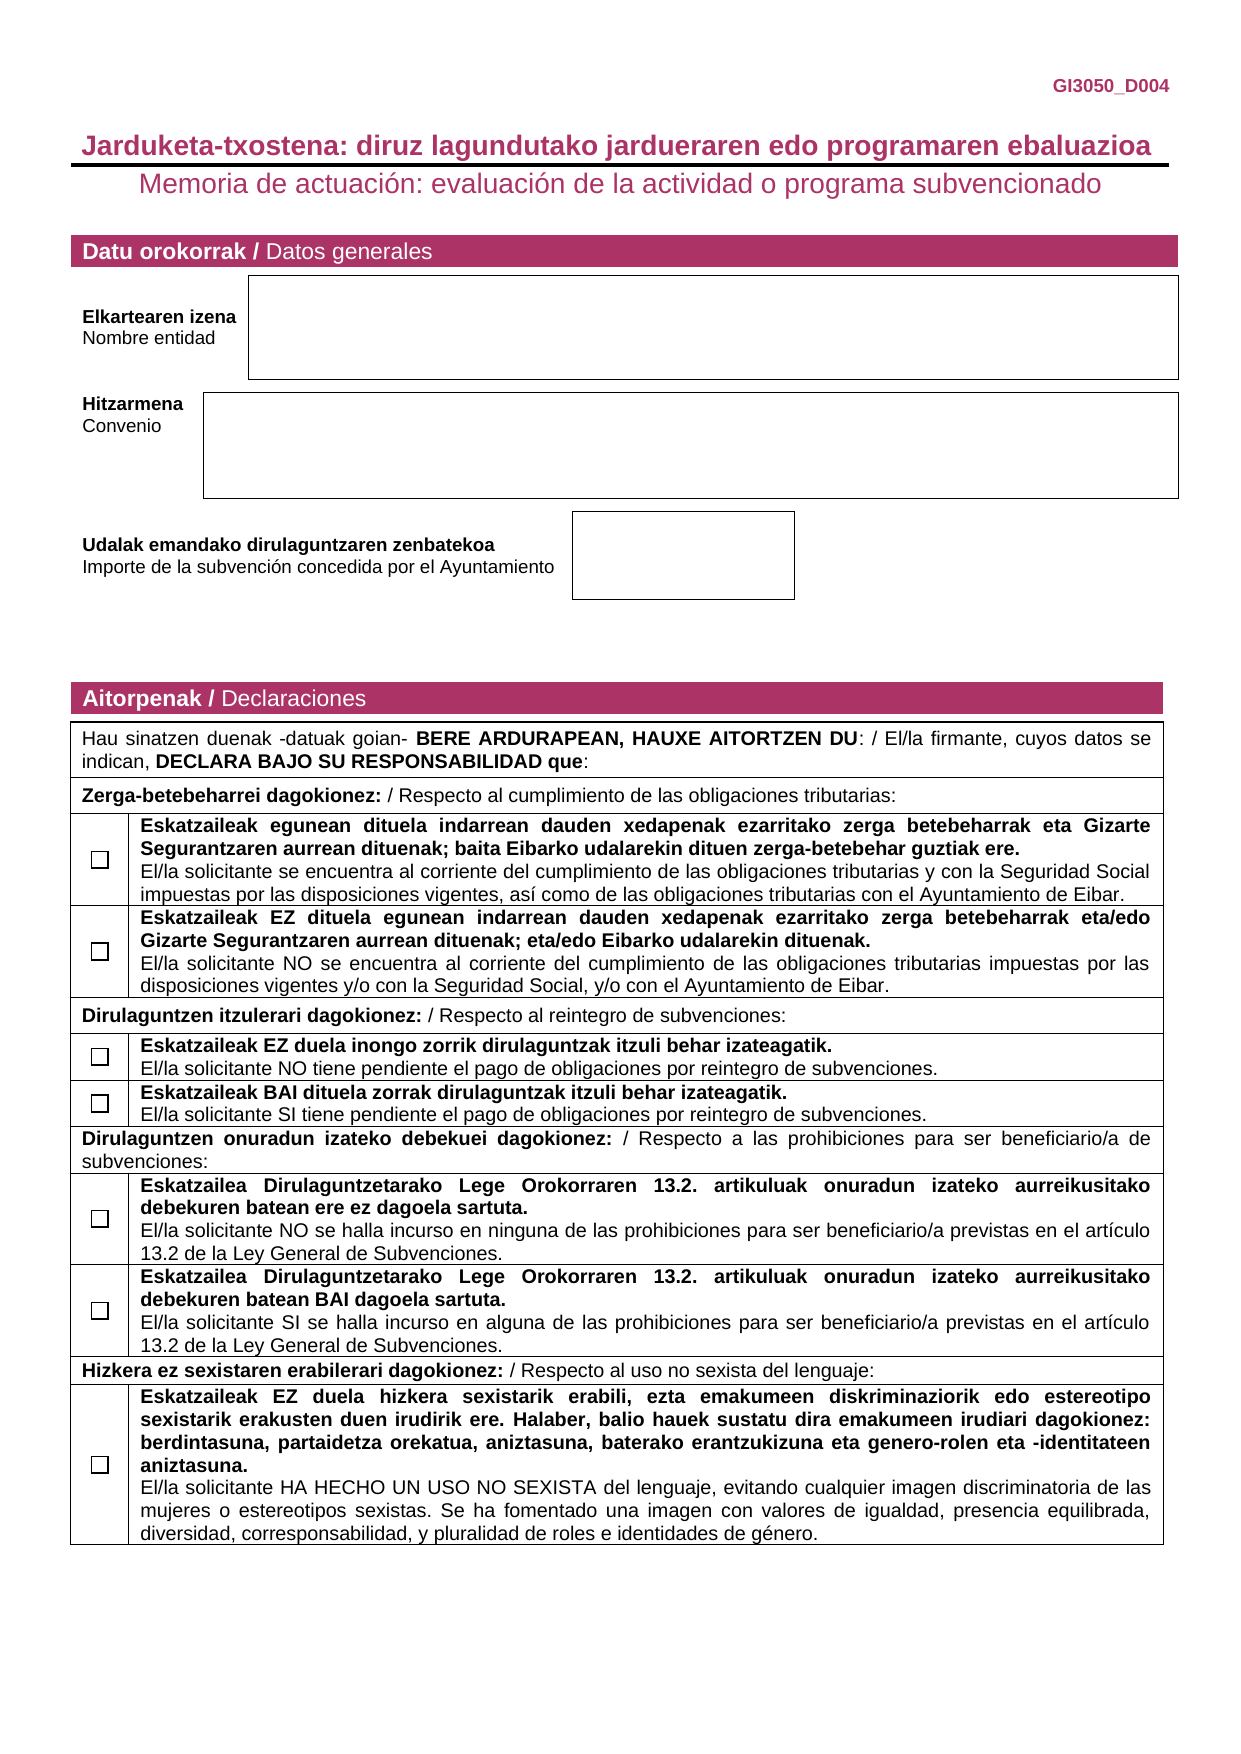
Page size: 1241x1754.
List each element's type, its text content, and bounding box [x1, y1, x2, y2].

table_header Hitzarmena Convenio [71, 392, 203, 498]
table_header Aitorpenak / Declaraciones [71, 682, 1163, 714]
table_cell Eskatzailea Dirulaguntzetarako Lege Orokorraren 13.2. artikuluak onuradun izateko aurreikusitako debekuren batean ere ez dagoela sartuta. El/la solicitante NO se halla incurso en ninguna de las prohibiciones para ser beneficiario/a previstas en el artículo 13.2 de la Ley General de Subvenciones. [129, 1174, 1163, 1264]
table_cell Eskatzaileak EZ duela hizkera sexistarik erabili, ezta emakumeen diskriminaziorik edo estereotipo sexistarik erakusten duen irudirik ere. Halaber, balio hauek sustatu dira emakumeen irudiari dagokionez: berdintasuna, partaidetza orekatua, aniztasuna, baterako erantzukizuna eta genero-rolen eta -identitateen aniztasuna. El/la solicitante HA HECHO UN USO NO SEXISTA del lenguaje, evitando cualquier imagen discriminatoria de las mujeres o estereotipos sexistas. Se ha fomentado una imagen con valores de igualdad, presencia equilibrada, diversidad, corresponsabilidad, y pluralidad de roles e identidades de género. [129, 1385, 1163, 1544]
table_cell Eskatzaileak BAI dituela zorrak dirulaguntzak itzuli behar izateagatik. El/la solicitante SI tiene pendiente el pago de obligaciones por reintegro de subvenciones. [129, 1081, 1163, 1126]
table_cell Dirulaguntzen itzulerari dagokionez: / Respecto al reintegro de subvenciones: [71, 998, 1163, 1033]
table_header Udalak emandako dirulaguntzaren zenbatekoa Importe de la subvención concedida por el Ayuntamiento [71, 511, 572, 599]
table_cell Eskatzaileak egunean dituela indarrean dauden xedapenak ezarritako zerga betebeharrak eta Gizarte Segurantzaren aurrean dituenak; baita Eibarko udalarekin dituen zerga-betebehar guztiak ere. El/la solicitante se encuentra al corriente del cumplimiento de las obligaciones tributarias y con la Seguridad Social impuestas por las disposiciones vigentes, así como de las obligaciones tributarias con el Ayuntamiento de Eibar. [129, 814, 1163, 905]
table_cell [71, 906, 128, 997]
table_cell Eskatzailea Dirulaguntzetarako Lege Orokorraren 13.2. artikuluak onuradun izateko aurreikusitako debekuren batean BAI dagoela sartuta. El/la solicitante SI se halla incurso en alguna de las prohibiciones para ser beneficiario/a previstas en el artículo 13.2 de la Ley General de Subvenciones. [129, 1265, 1163, 1356]
table_header Elkartearen izena Nombre entidad [71, 275, 248, 379]
table_cell [71, 814, 128, 905]
table_cell [71, 1265, 128, 1356]
table_cell [71, 1081, 128, 1126]
table_header [204, 393, 1178, 498]
table_cell Zerga-betebeharrei dagokionez: / Respecto al cumplimiento de las obligaciones tributarias: [71, 778, 1163, 813]
table_cell Dirulaguntzen onuradun izateko debekuei dagokionez: / Respecto a las prohibiciones para ser beneficiario/a de subvenciones: [71, 1127, 1163, 1172]
table_cell [71, 1174, 128, 1264]
table_cell Eskatzaileak EZ duela inongo zorrik dirulaguntzak itzuli behar izateagatik. El/la solicitante NO tiene pendiente el pago de obligaciones por reintegro de subvenciones. [129, 1034, 1163, 1079]
text Jarduketa-txostena: diruz lagundutako jardueraren edo programaren ebaluazioa [71, 129, 1169, 163]
table_header Hau sinatzen duenak -datuak goian- BERE ARDURAPEAN, HAUXE AITORTZEN DU: / El/la firmante, cuyos datos se indican, DECLARA BAJO SU RESPONSABILIDAD que: [71, 723, 1163, 777]
table_cell Hizkera ez sexistaren erabilerari dagokionez: / Respecto al uso no sexista del lenguaje: [71, 1357, 1163, 1384]
table_cell [71, 1034, 128, 1079]
table_header Datu orokorrak / Datos generales [71, 235, 1178, 267]
text Memoria de actuación: evaluación de la actividad o programa subvencionado [71, 167, 1169, 199]
table_cell [71, 1385, 128, 1544]
table_header [573, 512, 794, 599]
table_cell Eskatzaileak EZ dituela egunean indarrean dauden xedapenak ezarritako zerga betebeharrak eta/edo Gizarte Segurantzaren aurrean dituenak; eta/edo Eibarko udalarekin dituenak. El/la solicitante NO se encuentra al corriente del cumplimiento de las obligaciones tributarias impuestas por las disposiciones vigentes y/o con la Seguridad Social, y/o con el Ayuntamiento de Eibar. [129, 906, 1163, 997]
table_header [249, 276, 1178, 379]
